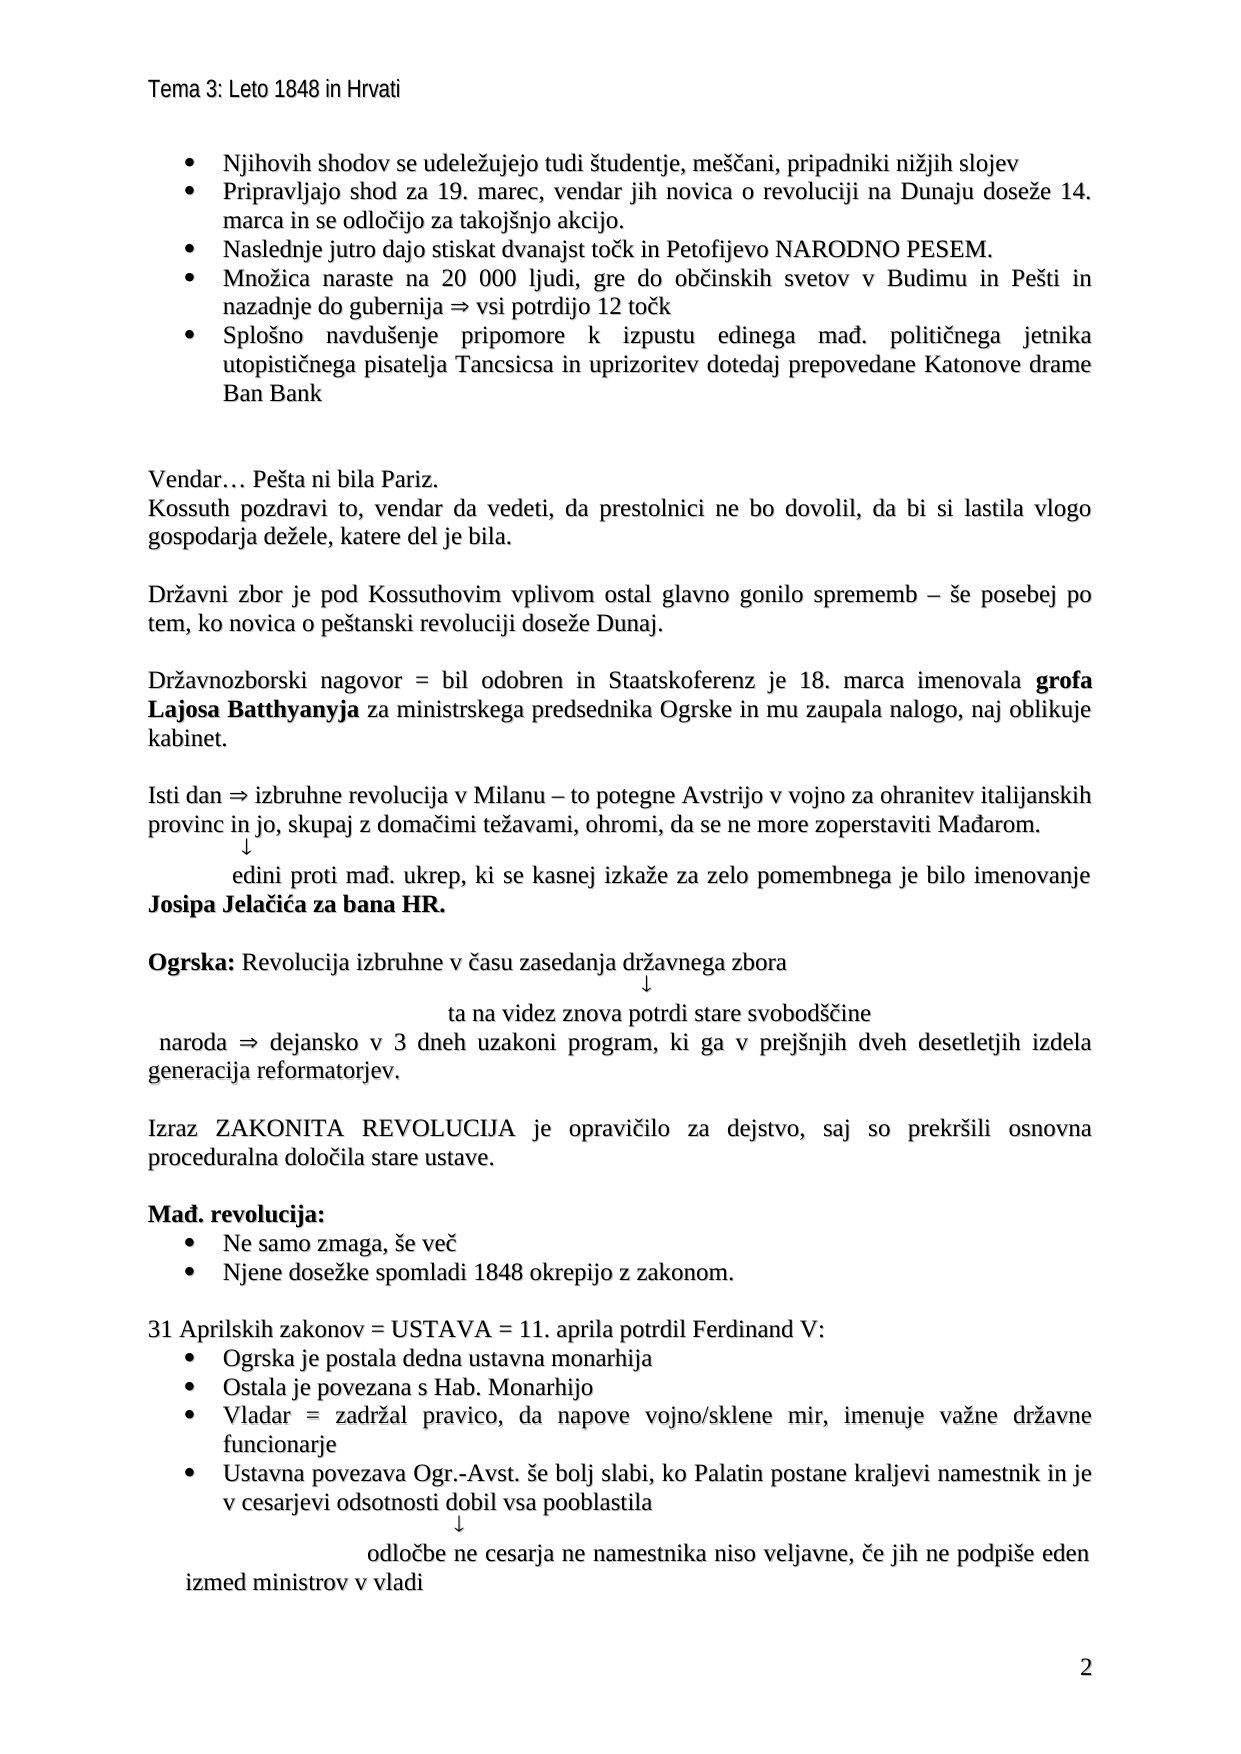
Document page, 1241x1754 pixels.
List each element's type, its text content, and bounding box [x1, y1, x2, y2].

text Ogrska: Revolucija izbruhne v času zasedanja državnega zbora [148, 947, 1093, 975]
text 31 Aprilskih zakonov = USTAVA = 11. aprila potrdil Ferdinand V: [148, 1314, 1093, 1343]
list Množica naraste na 20 000 ljudi, gre do občinskih svetov v Budimu in Pešti in nazadnje do gubernija  vsi potrdijo 12 točk [185, 263, 1093, 320]
text Mađ. revolucija: [148, 1199, 1093, 1228]
text Izraz ZAKONITA REVOLUCIJA je opravičilo za dejstvo, saj so prekršili osnovna proceduralna določila stare ustave. [148, 1113, 1093, 1171]
list Naslednje jutro dajo stiskat dvanajst točk in Petofijevo NARODNO PESEM. [185, 234, 1093, 263]
text Vendar… Pešta ni bila Pariz. [148, 464, 1093, 493]
text  [148, 975, 1093, 998]
list Pripravljajo shod za 19. marec, vendar jih novica o revoluciji na Dunaju doseže 14. marca in se odločijo za takojšnjo akcijo. [185, 176, 1093, 234]
text  [185, 1516, 1093, 1538]
text odločbe ne cesarja ne namestnika niso veljavne, če jih ne podpiše eden izmed ministrov v vladi [185, 1538, 1093, 1596]
text naroda  dejansko v 3 dneh uzakoni program, ki ga v prejšnjih dveh desetletjih izdela generacija reformatorjev. [148, 1027, 1093, 1084]
list Ogrska je postala dedna ustavna monarhija [185, 1343, 1093, 1372]
text edini proti mađ. ukrep, ki se kasnej izkaže za zelo pomembnega je bilo imenovanje Josipa Jelačića za bana HR. [148, 860, 1093, 918]
text Državni zbor je pod Kossuthovim vplivom ostal glavno gonilo sprememb – še posebej po tem, ko novica o peštanski revoluciji doseže Dunaj. [148, 579, 1093, 636]
list Ostala je povezana s Hab. Monarhijo [185, 1372, 1093, 1401]
text Državnozborski nagovor = bil odobren in Staatskoferenz je 18. marca imenovala grofa Lajosa Batthyanyja za ministrskega predsednika Ogrske in mu zaupala nalogo, naj oblikuje kabinet. [148, 665, 1093, 751]
text Isti dan  izbruhne revolucija v Milanu – to potegne Avstrijo v vojno za ohranitev italijanskih provinc in jo, skupaj z domačimi težavami, ohromi, da se ne more zoperstaviti Mađarom. [148, 780, 1093, 838]
text  [148, 838, 1093, 860]
text ta na videz znova potrdi stare svobodščine [148, 998, 1093, 1027]
list Vladar = zadržal pravico, da napove vojno/sklene mir, imenuje važne državne funcionarje [185, 1401, 1093, 1458]
list Njene dosežke spomladi 1848 okrepijo z zakonom. [185, 1257, 1093, 1286]
list Ustavna povezava Ogr.-Avst. še bolj slabi, ko Palatin postane kraljevi namestnik in je v cesarjevi odsotnosti dobil vsa pooblastila [185, 1458, 1093, 1516]
list Ne samo zmaga, še več [185, 1228, 1093, 1257]
text Kossuth pozdravi to, vendar da vedeti, da prestolnici ne bo dovolil, da bi si lastila vlogo gospodarja dežele, katere del je bila. [148, 493, 1093, 550]
list Njihovih shodov se udeležujejo tudi študentje, meščani, pripadniki nižjih slojev [185, 148, 1093, 176]
list Splošno navdušenje pripomore k izpustu edinega mađ. političnega jetnika utopističnega pisatelja Tancsicsa in uprizoritev dotedaj prepovedane Katonove drame Ban Bank [185, 320, 1093, 406]
